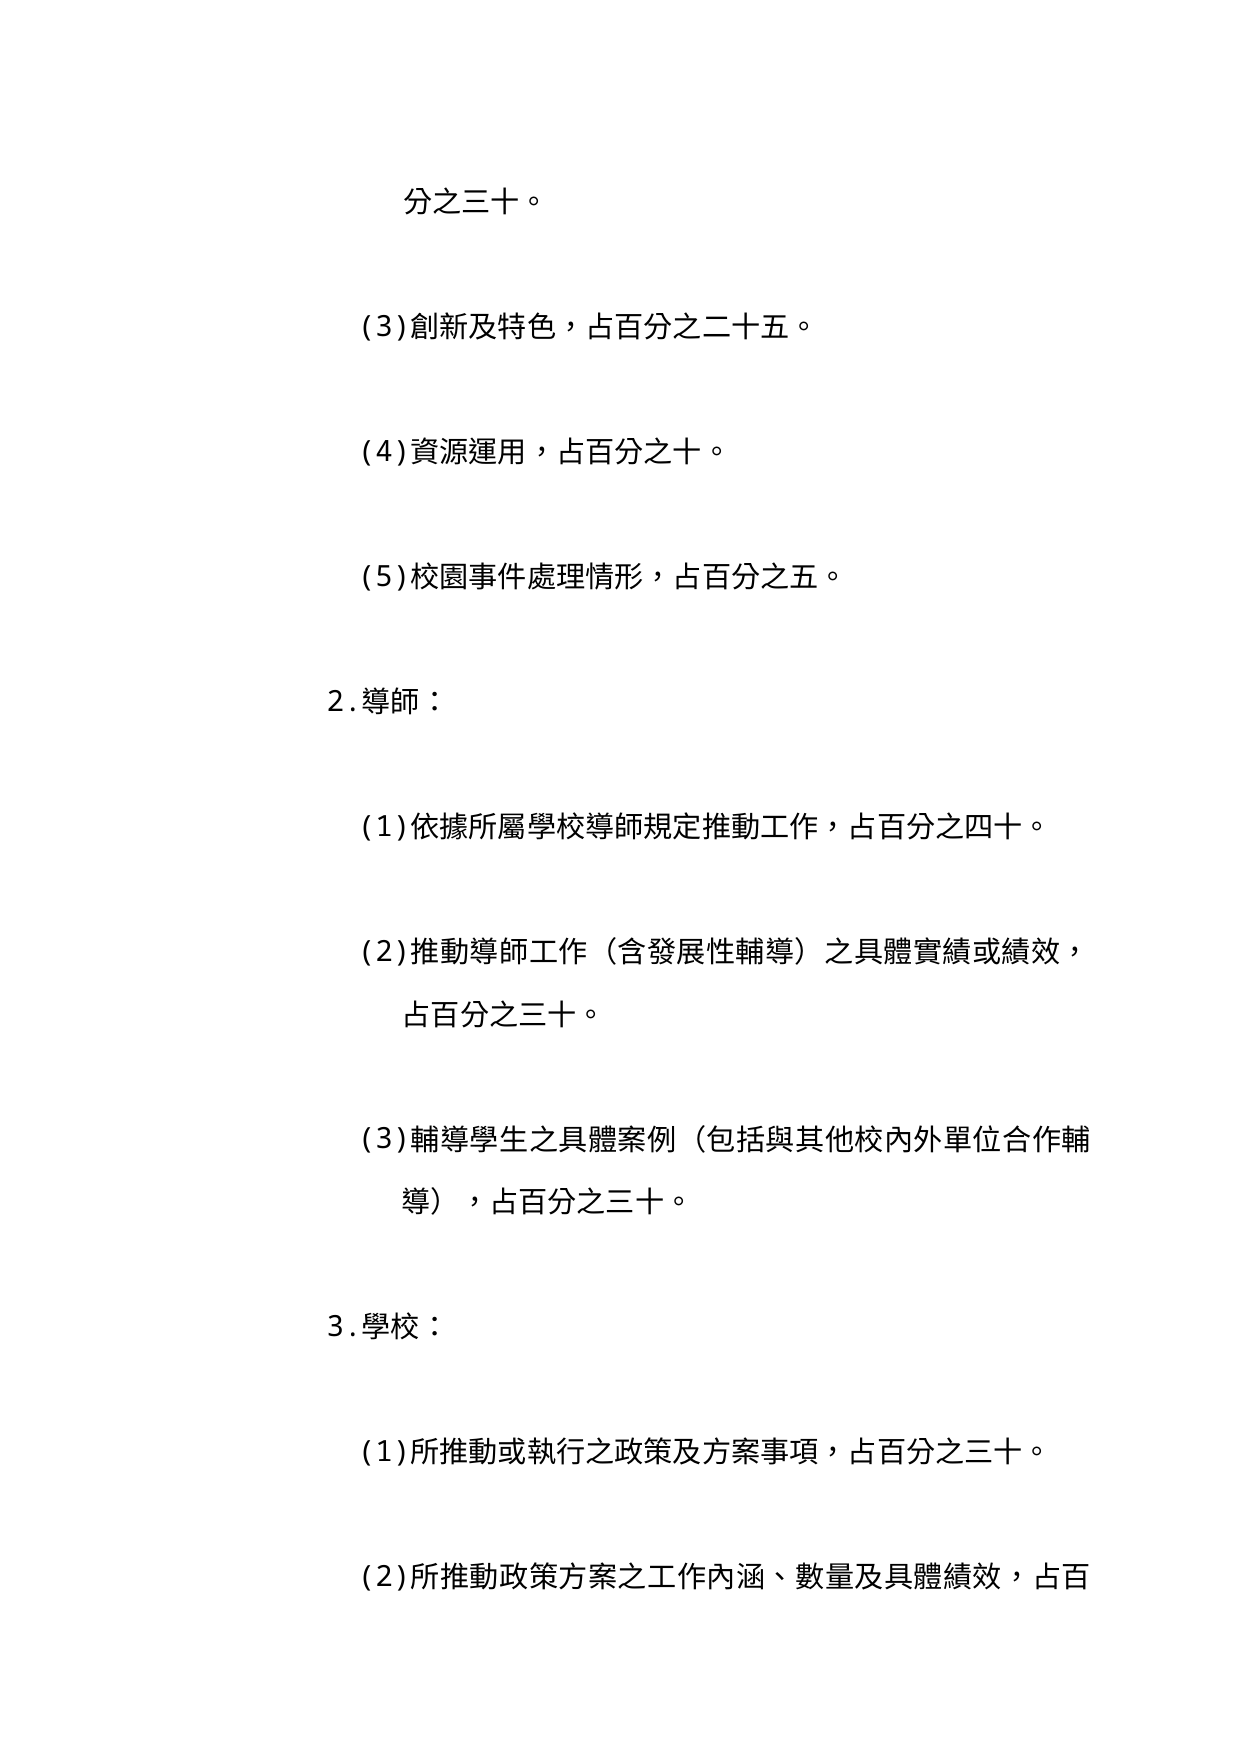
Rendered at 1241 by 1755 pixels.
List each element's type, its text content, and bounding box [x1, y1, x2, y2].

text 分之三十。 [358, 158, 1093, 221]
text 2.導師： [326, 658, 1093, 721]
text (4)資源運用，占百分之十。 [358, 408, 1093, 471]
text (1)所推動或執行之政策及方案事項，占百分之三十。 [358, 1408, 1093, 1471]
text (3)輔導學生之具體案例（包括與其他校內外單位合作輔導），占百分之三十。 [358, 1096, 1093, 1221]
text (2)推動導師工作（含發展性輔導）之具體實績或績效，占百分之三十。 [358, 908, 1093, 1033]
text (5)校園事件處理情形，占百分之五。 [358, 533, 1093, 596]
text (2)所推動政策方案之工作內涵、數量及具體績效，占百 [358, 1533, 1093, 1596]
text (3)創新及特色，占百分之二十五。 [358, 283, 1093, 346]
text 3.學校： [326, 1283, 1093, 1346]
text (1)依據所屬學校導師規定推動工作，占百分之四十。 [358, 783, 1093, 846]
